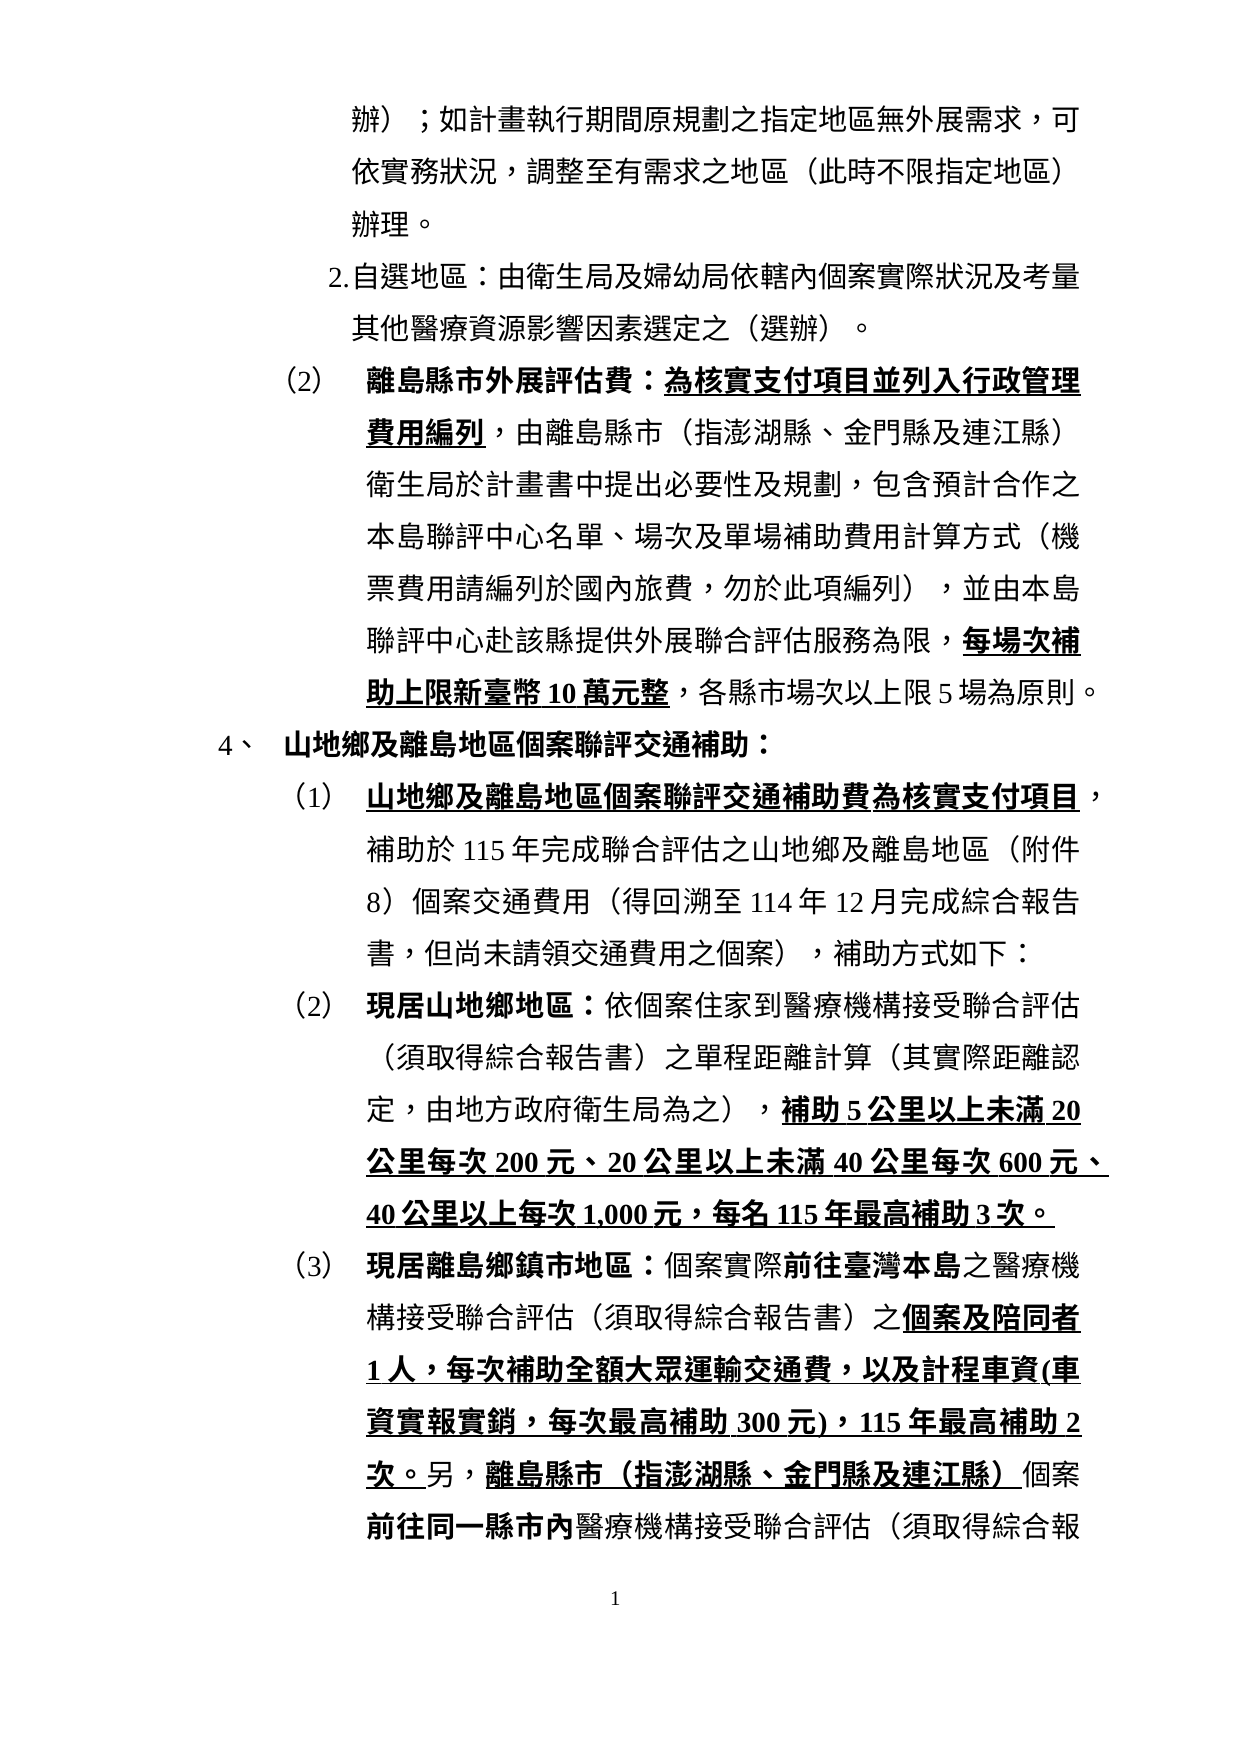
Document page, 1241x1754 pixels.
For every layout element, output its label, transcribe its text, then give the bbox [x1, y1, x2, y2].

list 山地鄉及離島地區個案聯評交通補助： [218, 714, 1081, 766]
list 自選地區：由衛生局及婦幼局依轄內個案實際狀況及考量其他醫療資源影響因素選定之（選辦）。 [328, 245, 1081, 349]
list 辦）；如計畫執行期間原規劃之指定地區無外展需求，可依實務狀況，調整至有需求之地區（此時不限指定地區）辦理。 [328, 89, 1081, 245]
list 現居山地鄉地區：依個案住家到醫療機構接受聯合評估（須取得綜合報告書）之單程距離計算（其實際距離認定，由地方政府衛生局為之），補助5公里以上未滿20公里每次200元、20公里以上未滿40公里每次600元、40公里以上每次1,000元，每名115年最高補助3次。 [278, 974, 1081, 1235]
list 山地鄉及離島地區個案聯評交通補助費為核實支付項目，補助於115年完成聯合評估之山地鄉及離島地區（附件8）個案交通費用（得回溯至114年12月完成綜合報告書，但尚未請領交通費用之個案），補助方式如下： [278, 766, 1081, 974]
list 離島縣市外展評估費：為核實支付項目並列入行政管理費用編列，由離島縣市（指澎湖縣、金門縣及連江縣）衛生局於計畫書中提出必要性及規劃，包含預計合作之本島聯評中心名單、場次及單場補助費用計算方式（機票費用請編列於國內旅費，勿於此項編列），並由本島聯評中心赴該縣提供外展聯合評估服務為限，每場次補助上限新臺幣10萬元整，各縣市場次以上限5場為原則。 [268, 349, 1081, 714]
list 現居離島鄉鎮市地區：個案實際前往臺灣本島之醫療機構接受聯合評估（須取得綜合報告書）之個案及陪同者1人，每次補助全額大眾運輸交通費，以及計程車資(車資實報實銷，每次最高補助300元)，115年最高補助2次。另，離島縣市（指澎湖縣、金門縣及連江縣）個案前往同一縣市內醫療機構接受聯合評估（須取得綜合報 [278, 1235, 1081, 1547]
